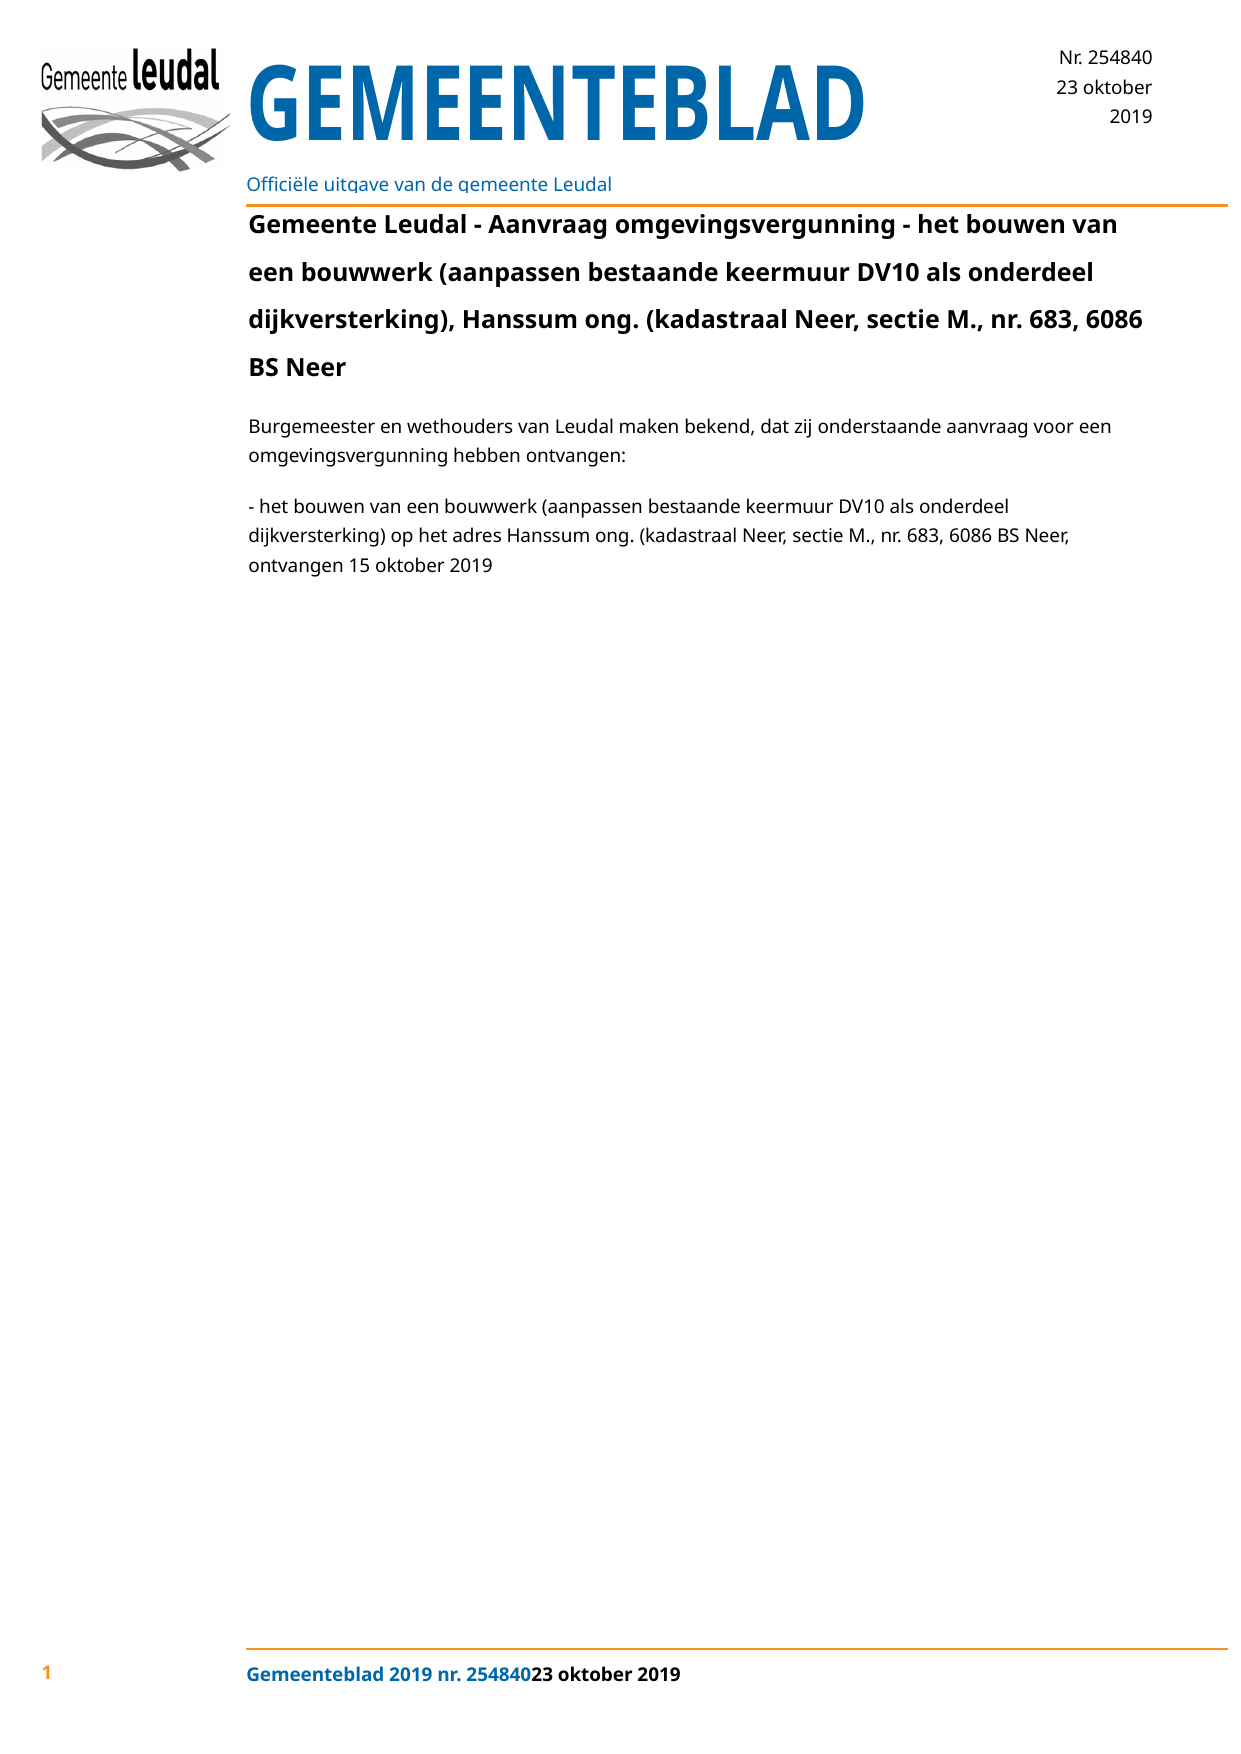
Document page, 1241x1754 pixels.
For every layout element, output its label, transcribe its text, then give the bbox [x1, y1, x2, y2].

picture [41, 47, 231, 172]
text - het bouwen van een bouwwerk (aanpassen bestaande keermuur DV10 als onderdeel dijkversterking) op het adres Hanssum ong. (kadastraal Neer, sectie M., nr. 683, 6086 BS Neer, ontvangen 15 oktober 2019 [248, 493, 1152, 578]
text Burgemeester en wethouders van Leudal maken bekend, dat zij onderstaande aanvraag voor een omgevingsvergunning hebben ontvangen: [248, 413, 1152, 468]
text Gemeente Leudal - Aanvraag omgevingsvergunning - het bouwen van een bouwwerk (aanpassen bestaande keermuur DV10 als onderdeel dijkversterking), Hanssum ong. (kadastraal Neer, sectie M., nr. 683, 6086 BS Neer [248, 207, 1152, 384]
